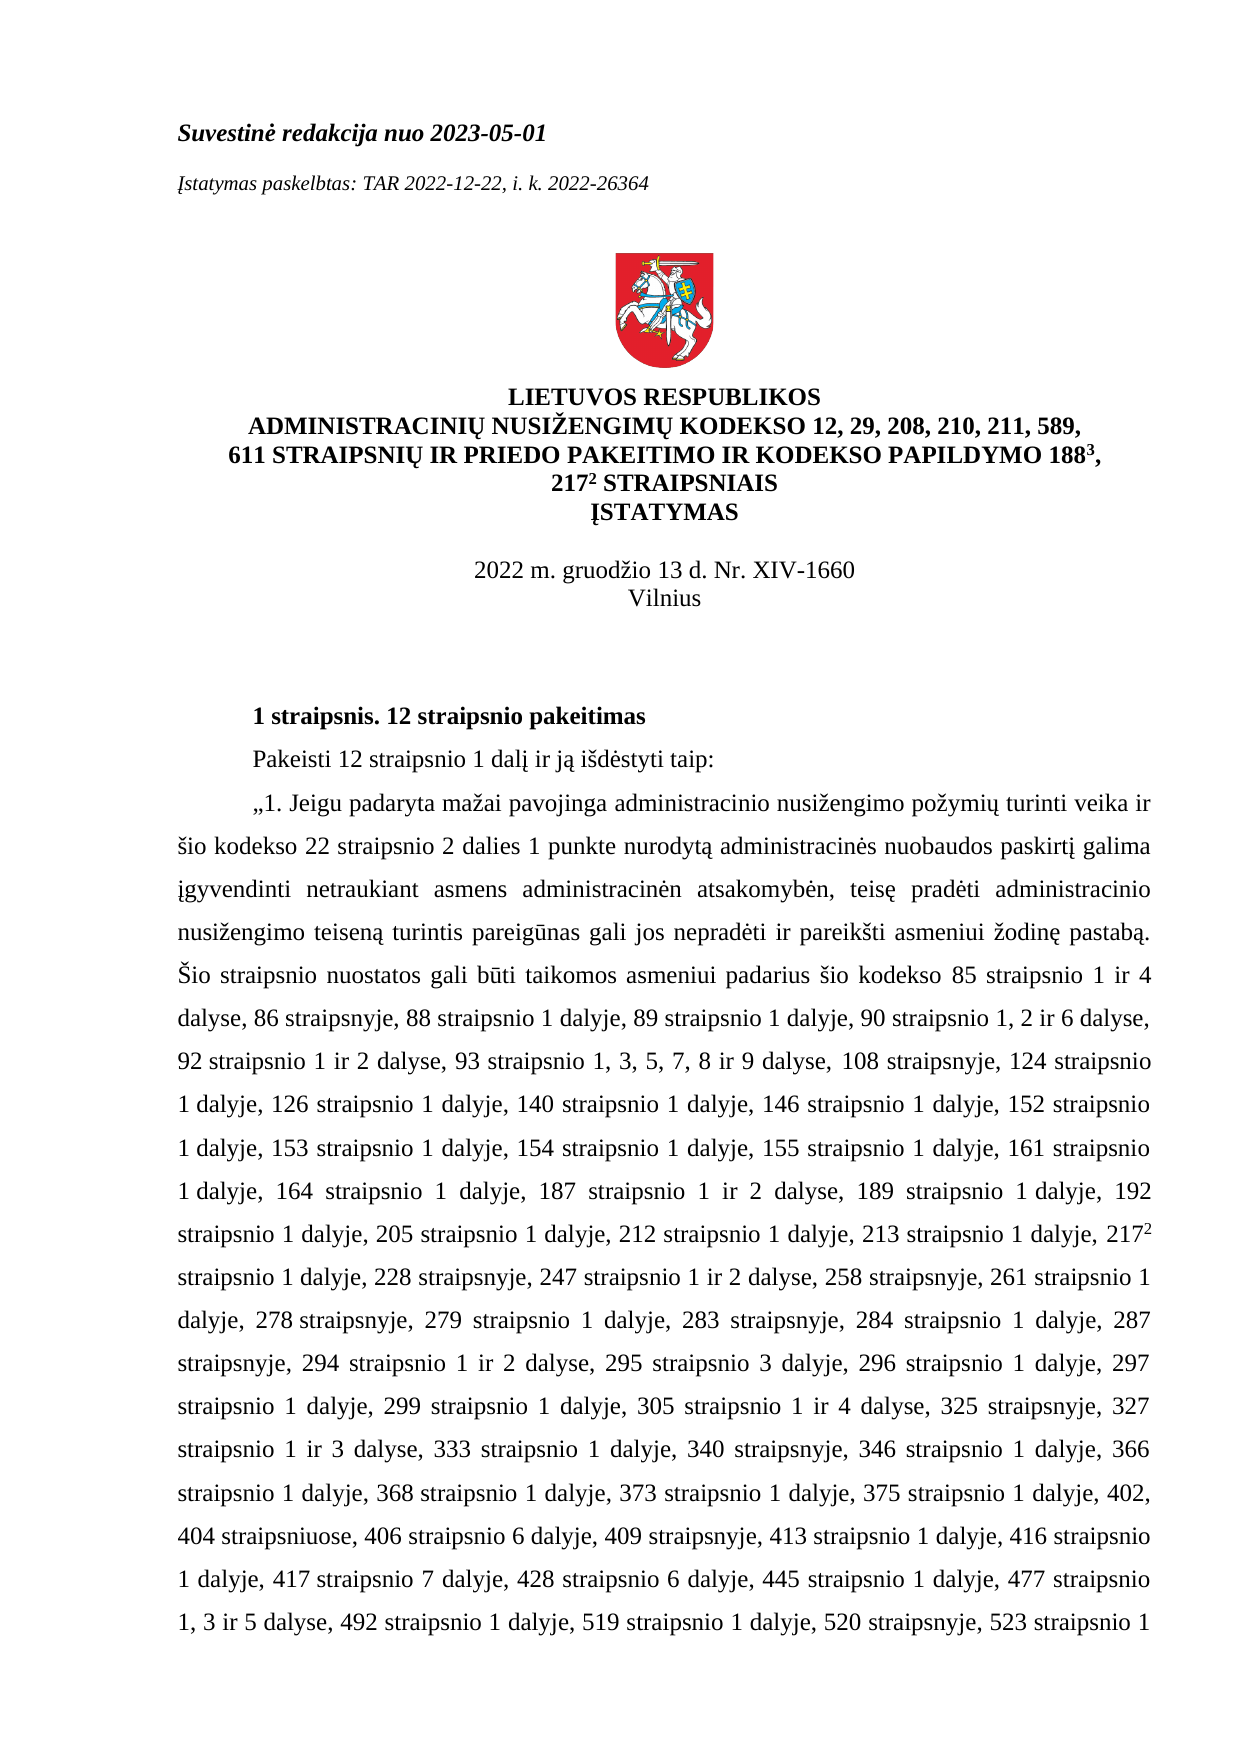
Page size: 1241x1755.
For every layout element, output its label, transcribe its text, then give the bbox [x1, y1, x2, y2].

text „1. Jeigu padaryta mažai pavojinga administracinio nusižengimo požymių turinti veika ir šio kodekso 22 straipsnio 2 dalies 1 punkte nurodytą administracinės nuobaudos paskirtį galima įgyvendinti netraukiant asmens administracinėn atsakomybėn, teisę pradėti administracinio nusižengimo teiseną turintis pareigūnas gali jos nepradėti ir pareikšti asmeniui žodinę pastabą. Šio straipsnio nuostatos gali būti taikomos asmeniui padarius šio kodekso 85 straipsnio 1 ir 4 dalyse, 86 straipsnyje, 88 straipsnio 1 dalyje, 89 straipsnio 1 dalyje, 90 straipsnio 1, 2 ir 6 dalyse, 92 straipsnio 1 ir 2 dalyse, 93 straipsnio 1, 3, 5, 7, 8 ir 9 dalyse, 108 straipsnyje, 124 straipsnio 1 dalyje, 126 straipsnio 1 dalyje, 140 straipsnio 1 dalyje, 146 straipsnio 1 dalyje, 152 straipsnio 1 dalyje, 153 straipsnio 1 dalyje, 154 straipsnio 1 dalyje, 155 straipsnio 1 dalyje, 161 straipsnio 1 dalyje, 164 straipsnio 1 dalyje, 187 straipsnio 1 ir 2 dalyse, 189 straipsnio 1 dalyje, 192 straipsnio 1 dalyje, 205 straipsnio 1 dalyje, 212 straipsnio 1 dalyje, 213 straipsnio 1 dalyje, 2172 straipsnio 1 dalyje, 228 straipsnyje, 247 straipsnio 1 ir 2 dalyse, 258 straipsnyje, 261 straipsnio 1 dalyje, 278 straipsnyje, 279 straipsnio 1 dalyje, 283 straipsnyje, 284 straipsnio 1 dalyje, 287 straipsnyje, 294 straipsnio 1 ir 2 dalyse, 295 straipsnio 3 dalyje, 296 straipsnio 1 dalyje, 297 straipsnio 1 dalyje, 299 straipsnio 1 dalyje, 305 straipsnio 1 ir 4 dalyse, 325 straipsnyje, 327 straipsnio 1 ir 3 dalyse, 333 straipsnio 1 dalyje, 340 straipsnyje, 346 straipsnio 1 dalyje, 366 straipsnio 1 dalyje, 368 straipsnio 1 dalyje, 373 straipsnio 1 dalyje, 375 straipsnio 1 dalyje, 402, 404 straipsniuose, 406 straipsnio 6 dalyje, 409 straipsnyje, 413 straipsnio 1 dalyje, 416 straipsnio 1 dalyje, 417 straipsnio 7 dalyje, 428 straipsnio 6 dalyje, 445 straipsnio 1 dalyje, 477 straipsnio 1, 3 ir 5 dalyse, 492 straipsnio 1 dalyje, 519 straipsnio 1 dalyje, 520 straipsnyje, 523 straipsnio 1 [177, 788, 1152, 1636]
text Įstatymas paskelbtas: TAR 2022-12-22, i. k. 2022-26364 [177, 171, 1152, 195]
text 2022 m. gruodžio 13 d. Nr. XIV-1660 [177, 555, 1152, 583]
text Suvestinė redakcija nuo 2023-05-01 [177, 118, 1152, 147]
text ĮSTATYMAS [177, 497, 1152, 526]
text Pakeisti 12 straipsnio 1 dalį ir ją išdėstyti taip: [177, 744, 1152, 773]
text Vilnius [177, 583, 1152, 612]
text LIETUVOS RESPUBLIKOS [177, 382, 1152, 411]
text 1 straipsnis. 12 straipsnio pakeitimas [177, 701, 1152, 730]
text ADMINISTRACINIŲ NUSIŽENGIMŲ KODEKSO 12, 29, 208, 210, 211, 589, 611 STRAIPSNIŲ IR PRIEDO PAKEITIMO IR KODEKSO PAPILDYMO 1883, 2172 STRAIPSNIAIS [177, 411, 1152, 497]
